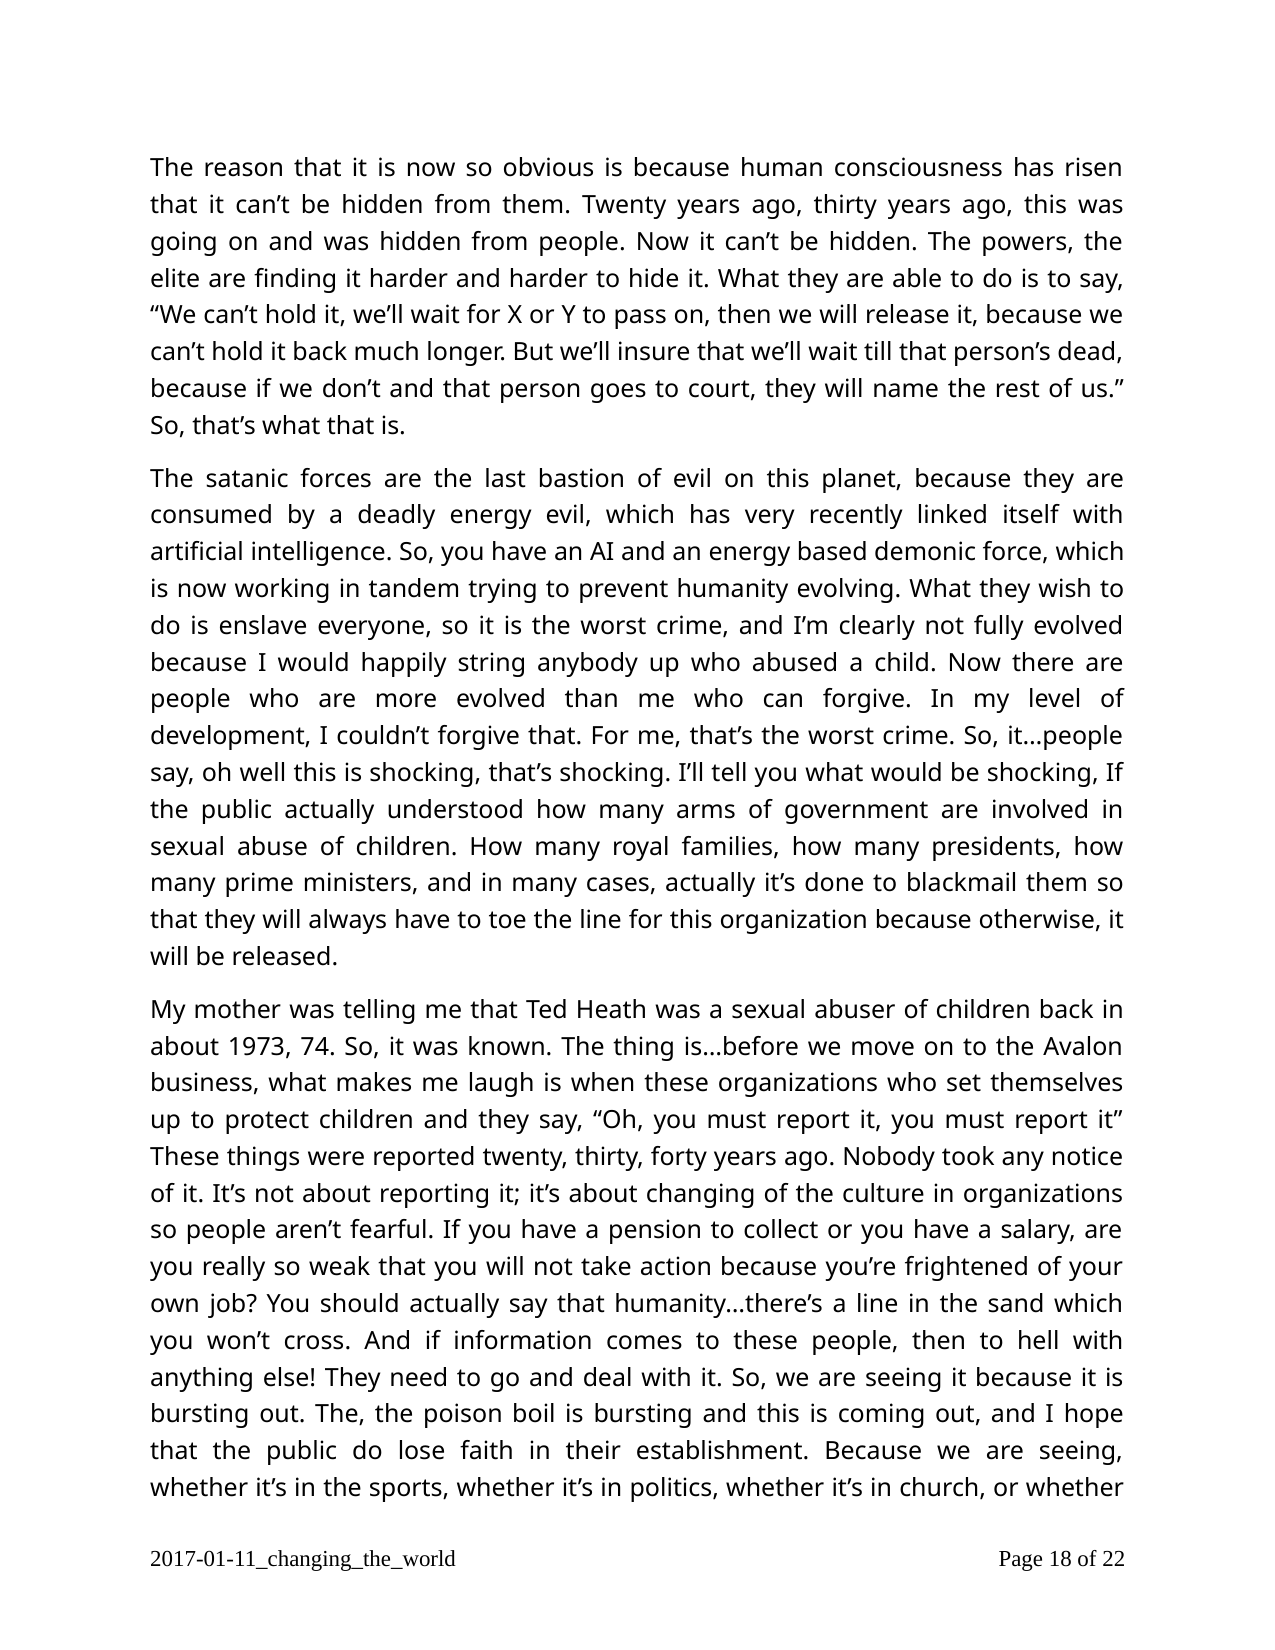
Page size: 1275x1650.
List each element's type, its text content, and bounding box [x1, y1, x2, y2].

text My mother was telling me that Ted Heath was a sexual abuser of children back in about 1973, 74. So, it was known. The thing is…before we move on to the Avalon business, what makes me laugh is when these organizations who set themselves up to protect children and they say, “Oh, you must report it, you must report it” These things were reported twenty, thirty, forty years ago. Nobody took any notice of it. It’s not about reporting it; it’s about changing of the culture in organizations so people aren’t fearful. If you have a pension to collect or you have a salary, are you really so weak that you will not take action because you’re frightened of your own job? You should actually say that humanity…there’s a line in the sand which you won’t cross. And if information comes to these people, then to hell with anything else! They need to go and deal with it. So, we are seeing it because it is bursting out. The, the poison boil is bursting and this is coming out, and I hope that the public do lose faith in their establishment. Because we are seeing, whether it’s in the sports, whether it’s in politics, whether it’s in church, or whether [150, 991, 1125, 1503]
text The reason that it is now so obvious is because human consciousness has risen that it can’t be hidden from them. Twenty years ago, thirty years ago, this was going on and was hidden from people. Now it can’t be hidden. The powers, the elite are finding it harder and harder to hide it. What they are able to do is to say, “We can’t hold it, we’ll wait for X or Y to pass on, then we will release it, because we can’t hold it back much longer. But we’ll insure that we’ll wait till that person’s dead, because if we don’t and that person goes to court, they will name the rest of us.” So, that’s what that is. [150, 150, 1125, 441]
text The satanic forces are the last bastion of evil on this planet, because they are consumed by a deadly energy evil, which has very recently linked itself with artificial intelligence. So, you have an AI and an energy based demonic force, which is now working in tandem trying to prevent humanity evolving. What they wish to do is enslave everyone, so it is the worst crime, and I’m clearly not fully evolved because I would happily string anybody up who abused a child. Now there are people who are more evolved than me who can forgive. In my level of development, I couldn’t forgive that. For me, that’s the worst crime. So, it…people say, oh well this is shocking, that’s shocking. I’ll tell you what would be shocking, If the public actually understood how many arms of government are involved in sexual abuse of children. How many royal families, how many presidents, how many prime ministers, and in many cases, actually it’s done to blackmail them so that they will always have to toe the line for this organization because otherwise, it will be released. [150, 460, 1125, 972]
